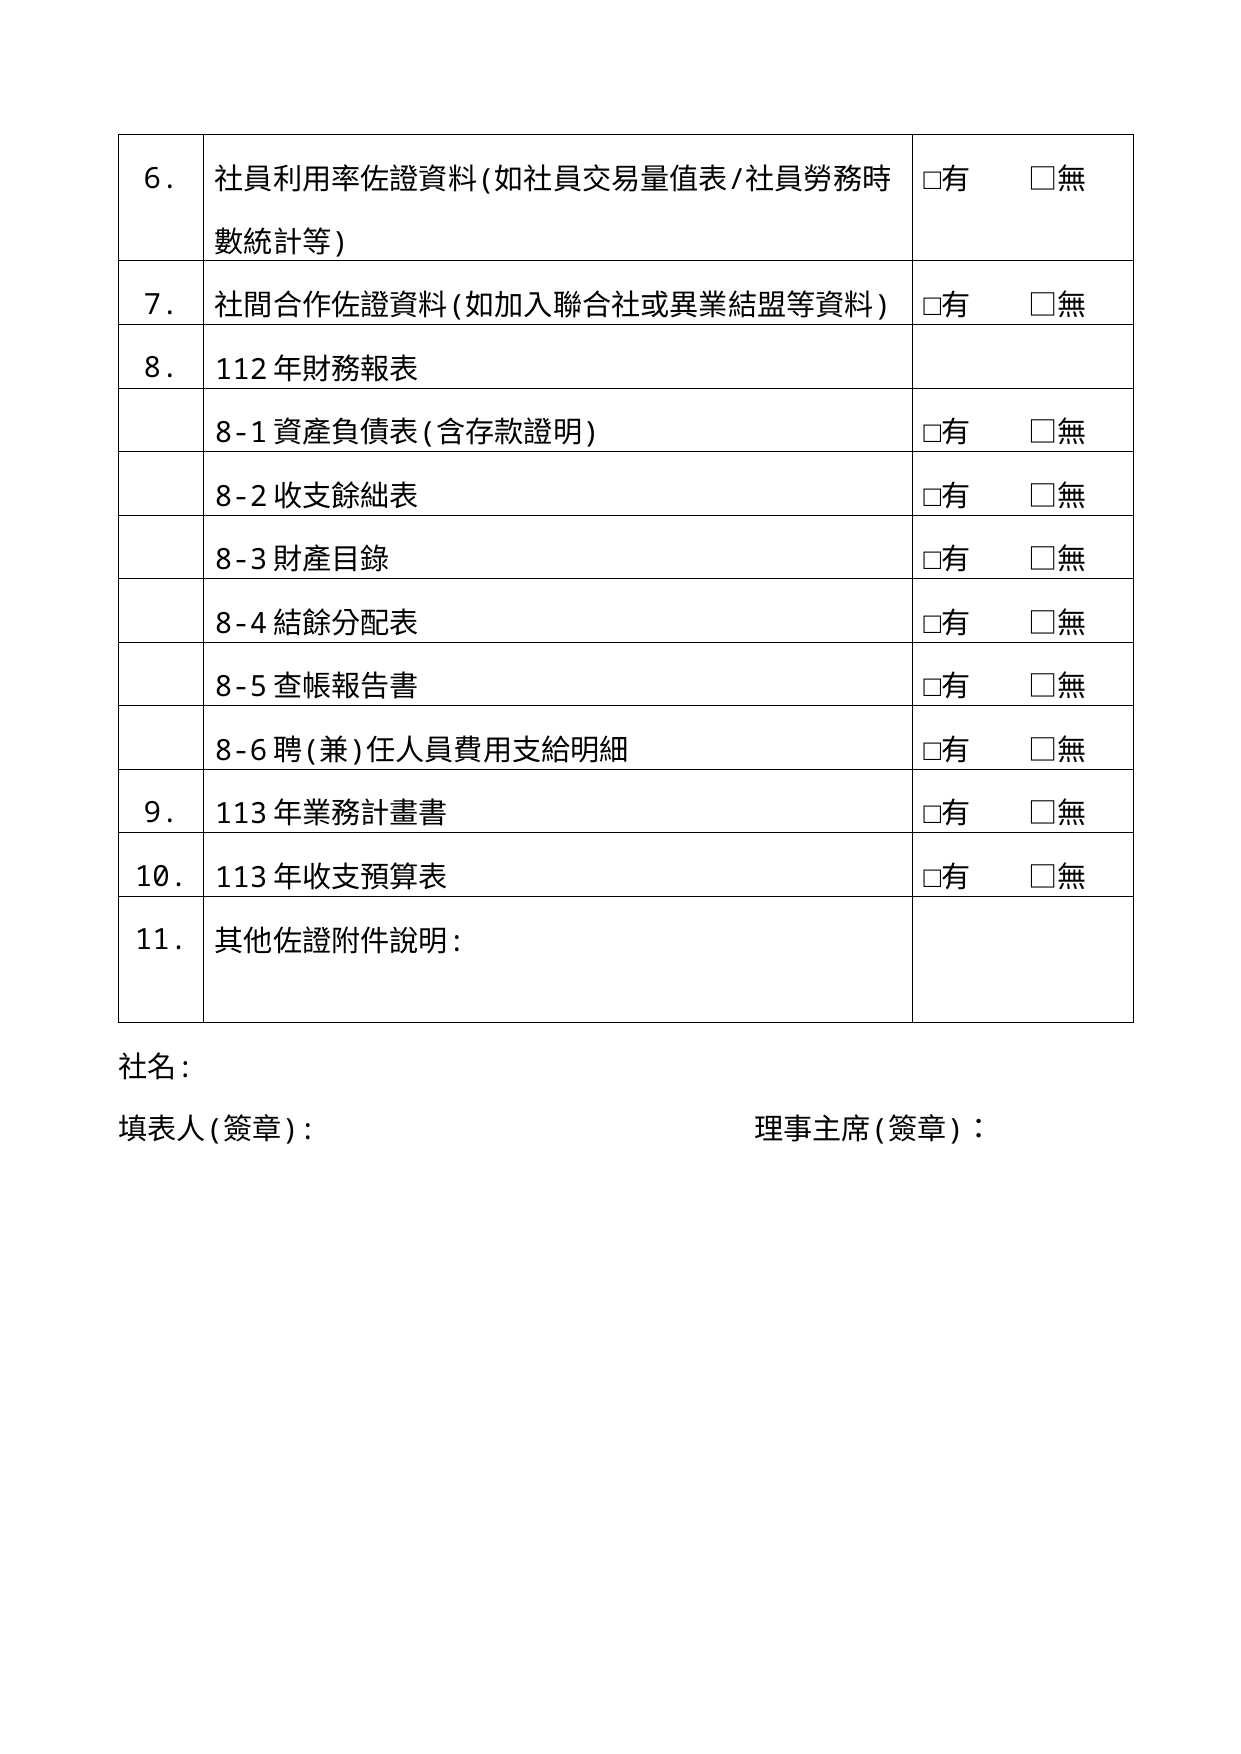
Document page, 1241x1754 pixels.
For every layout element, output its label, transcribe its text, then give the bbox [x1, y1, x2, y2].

table_cell 113年業務計畫書 [204, 770, 912, 832]
table_cell 112年財務報表 [204, 325, 912, 387]
table_cell 8. [119, 325, 203, 387]
table_cell 8-2收支餘絀表 [204, 452, 912, 514]
table_cell □有 □無 [913, 389, 1133, 451]
table_cell [119, 579, 203, 642]
table_cell 社間合作佐證資料(如加入聯合社或異業結盟等資料) [204, 261, 912, 324]
table_cell □有 □無 [913, 452, 1133, 514]
table_cell [119, 389, 203, 451]
table_cell [119, 706, 203, 769]
table_cell 8-4結餘分配表 [204, 579, 912, 642]
text 填表人(簽章): 理事主席(簽章)： [118, 1085, 1122, 1148]
table_cell 11. [119, 897, 203, 1022]
table_cell □有 □無 [913, 706, 1133, 769]
table_cell □有 □無 [913, 643, 1133, 705]
table_cell □有 □無 [913, 516, 1133, 578]
table_cell 其他佐證附件說明: [204, 897, 912, 1022]
table_cell 8-5查帳報告書 [204, 643, 912, 705]
table_cell □有 □無 [913, 135, 1133, 260]
table_cell □有 □無 [913, 833, 1133, 896]
text 社名: [118, 1023, 1122, 1085]
table_cell □有 □無 [913, 261, 1133, 324]
table_cell 8-1資產負債表(含存款證明) [204, 389, 912, 451]
table_cell 10. [119, 833, 203, 896]
table_cell 9. [119, 770, 203, 832]
table_cell □有 □無 [913, 579, 1133, 642]
table_cell 8-6聘(兼)任人員費用支給明細 [204, 706, 912, 769]
table_cell [119, 452, 203, 514]
table_cell 7. [119, 261, 203, 324]
table_cell 社員利用率佐證資料(如社員交易量值表/社員勞務時數統計等) [204, 135, 912, 260]
table_cell [913, 897, 1133, 1022]
table_cell □有 □無 [913, 770, 1133, 832]
table_cell [913, 325, 1133, 387]
table_cell 113年收支預算表 [204, 833, 912, 896]
table_cell 8-3財產目錄 [204, 516, 912, 578]
table_cell [119, 516, 203, 578]
table_cell [119, 643, 203, 705]
table_cell 6. [119, 135, 203, 260]
